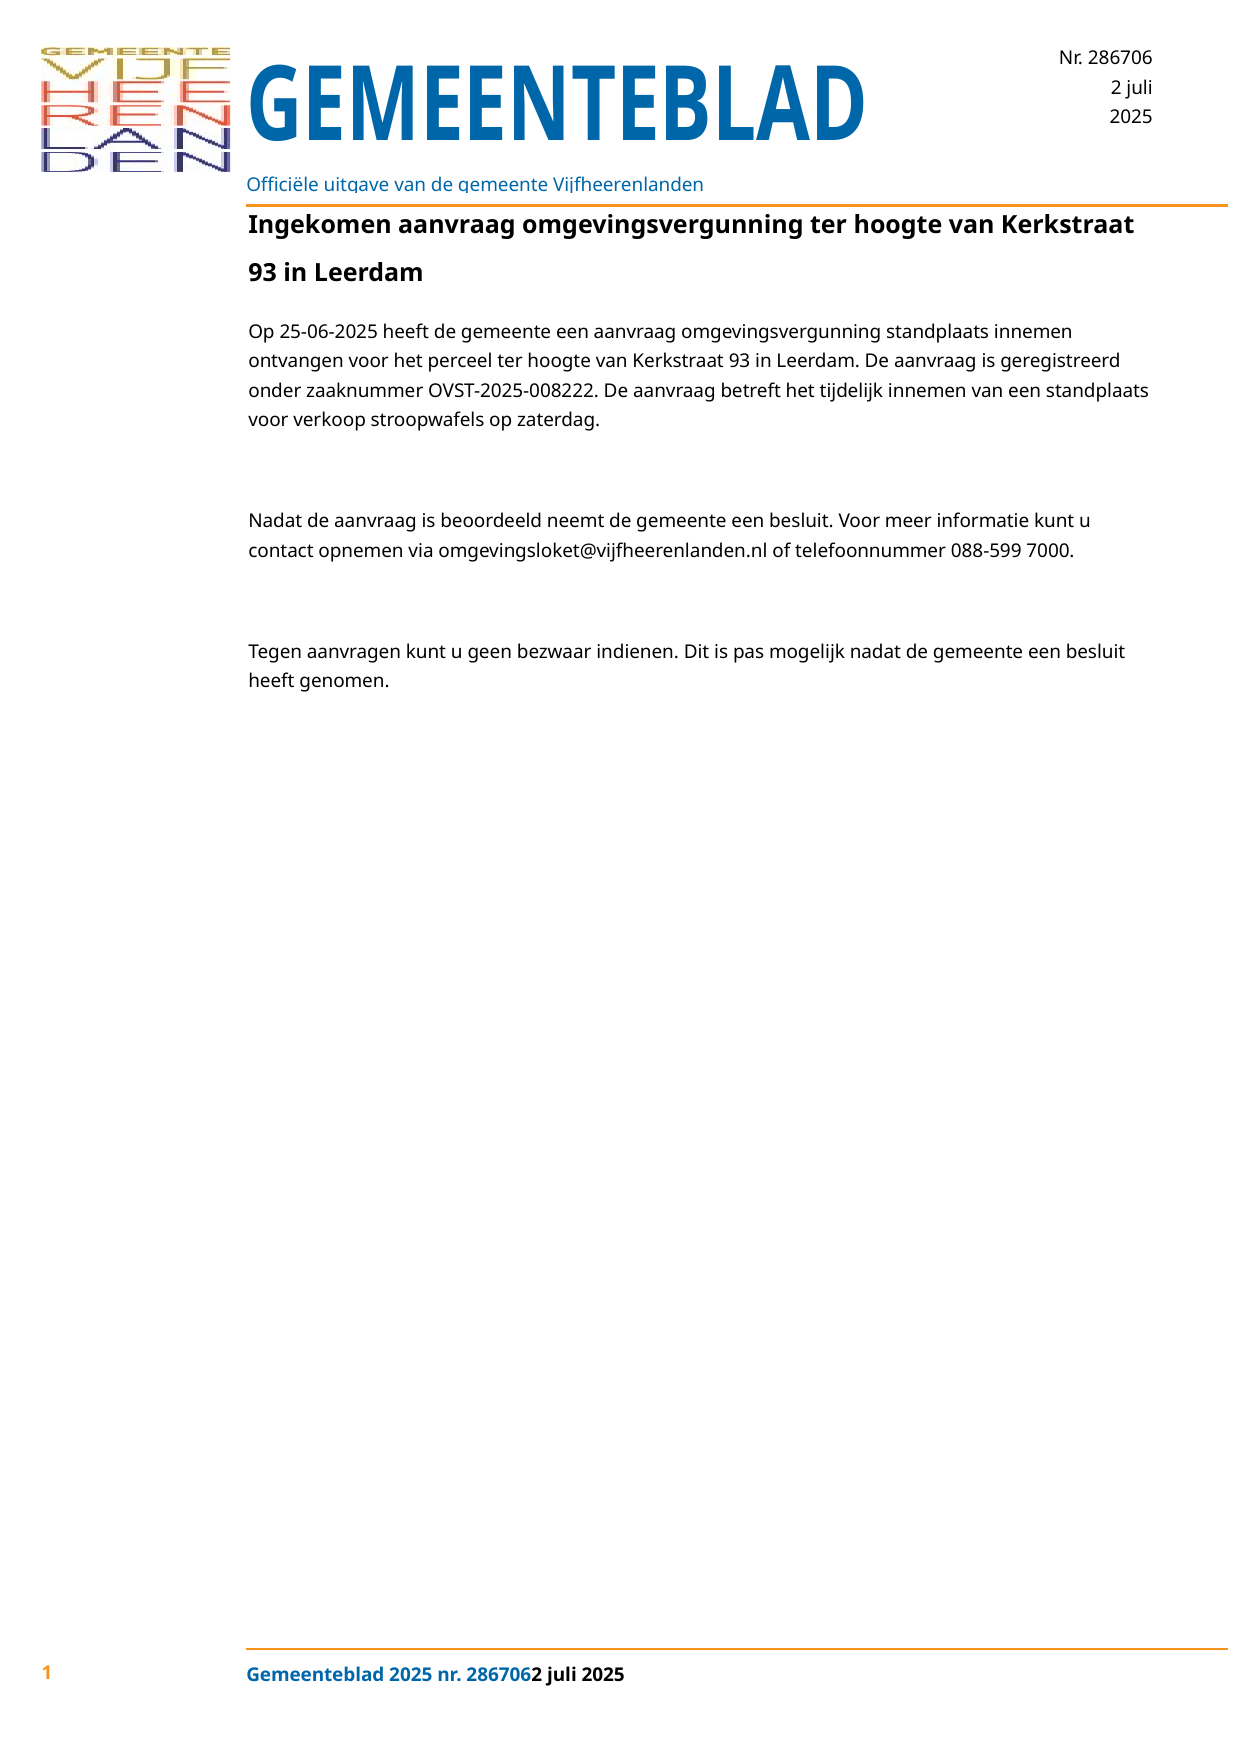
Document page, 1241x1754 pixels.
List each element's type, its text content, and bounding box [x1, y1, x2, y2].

text Op 25-06-2025 heeft de gemeente een aanvraag omgevingsvergunning standplaats innemen ontvangen voor het perceel ter hoogte van Kerkstraat 93 in Leerdam. De aanvraag is geregistreerd onder zaaknummer OVST-2025-008222. De aanvraag betreft het tijdelijk innemen van een standplaats voor verkoop stroopwafels op zaterdag. [248, 318, 1152, 432]
text Ingekomen aanvraag omgevingsvergunning ter hoogte van Kerkstraat 93 in Leerdam [248, 207, 1152, 288]
text Nadat de aanvraag is beoordeeld neemt de gemeente een besluit. Voor meer informatie kunt u contact opnemen via omgevingsloket@vijfheerenlanden.nl of telefoonnummer 088-599 7000. [248, 507, 1152, 563]
picture [41, 47, 231, 172]
text Tegen aanvragen kunt u geen bezwaar indienen. Dit is pas mogelijk nadat de gemeente een besluit heeft genomen. [248, 638, 1152, 693]
